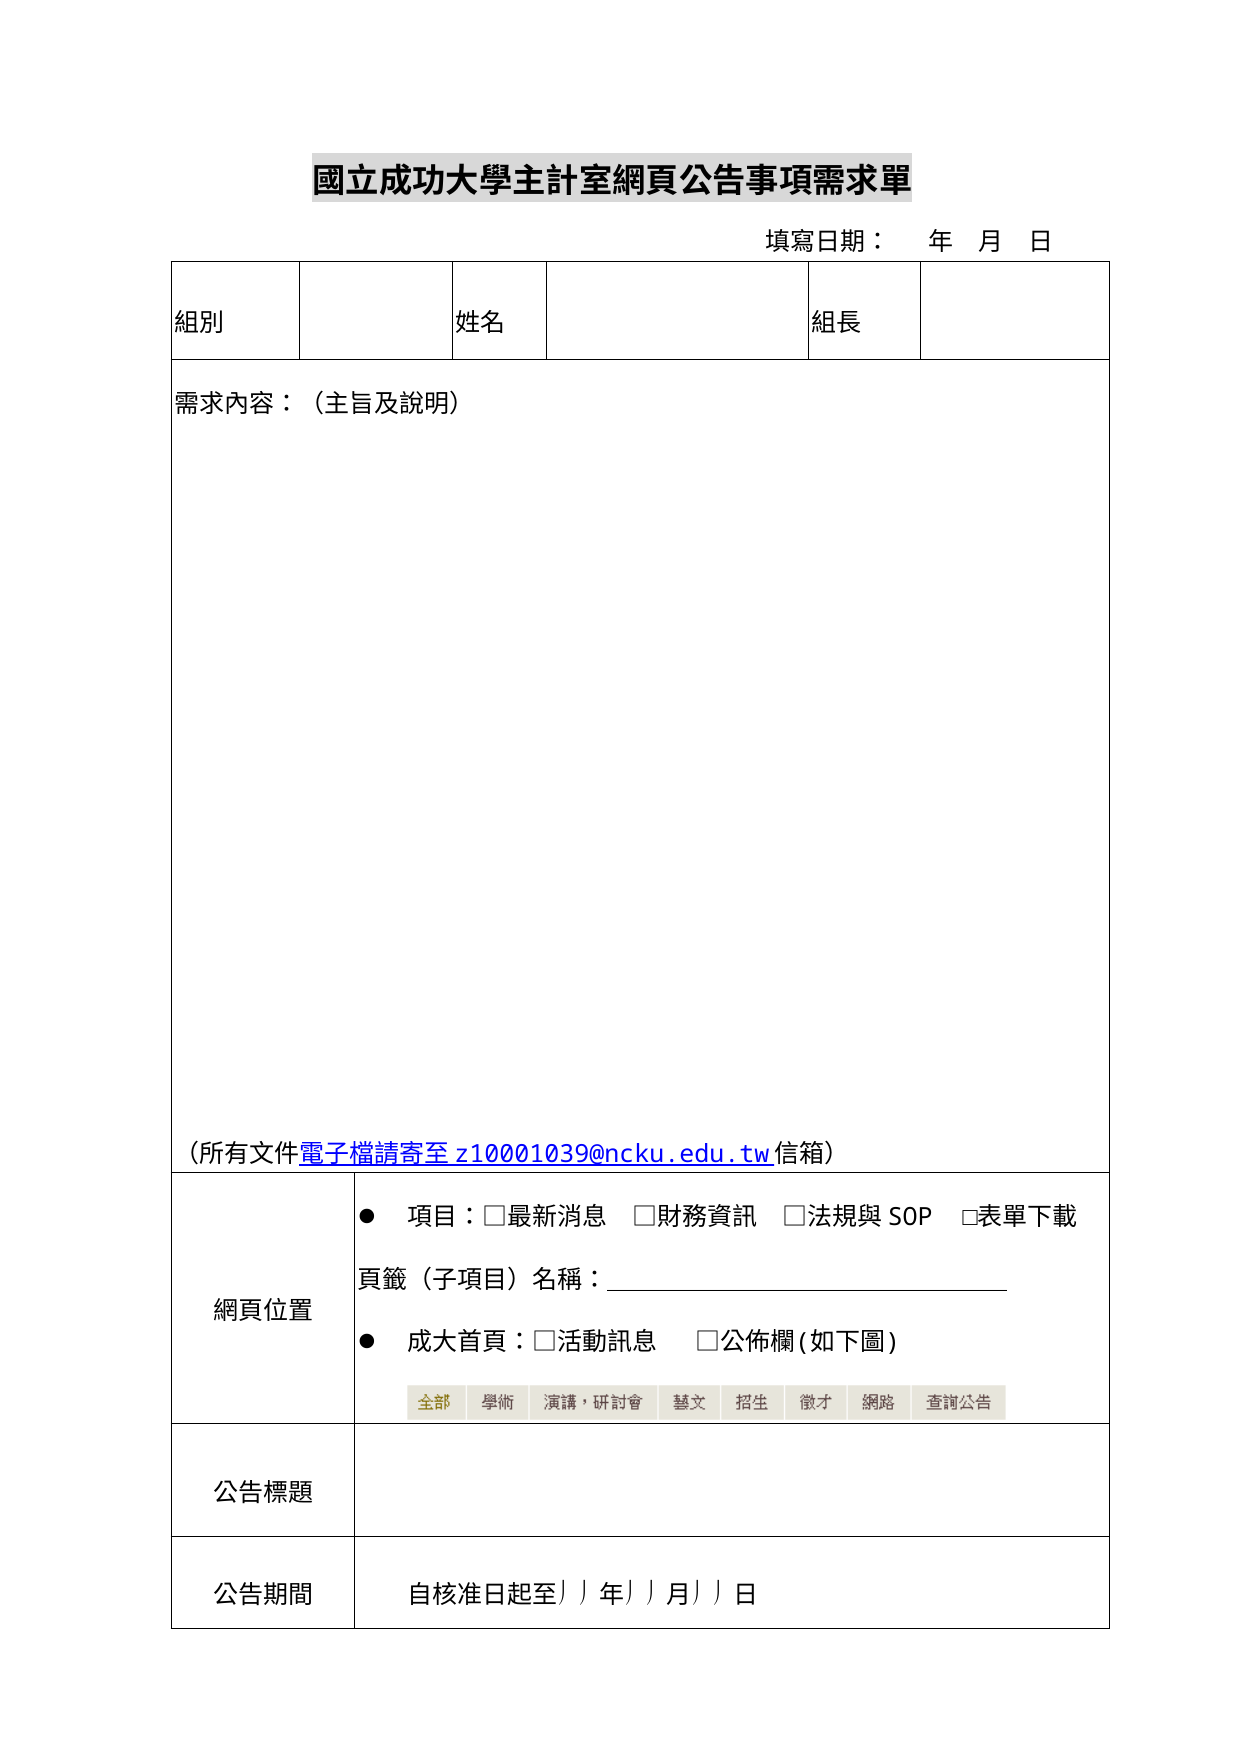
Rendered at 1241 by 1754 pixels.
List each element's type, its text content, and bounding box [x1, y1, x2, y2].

table_header 姓名 [453, 262, 546, 358]
text 國立成功大學主計室網頁公告事項需求單 [171, 136, 1053, 198]
table_cell 網頁位置 [172, 1173, 354, 1423]
table_header [547, 262, 808, 358]
table_cell 需求內容：（主旨及說明） （所有文件電子檔請寄至z10001039@ncku.edu.tw信箱） [172, 360, 1109, 1172]
table_header [921, 262, 1109, 358]
table_cell [355, 1424, 1109, 1536]
table_header 組長 [809, 262, 920, 358]
table_cell 公告標題 [172, 1424, 354, 1536]
text 填寫日期： 年 月 日 [171, 198, 1053, 261]
table_cell 自核准日起至  年  月  日 [355, 1537, 1109, 1628]
table_cell 公告期間 [172, 1537, 354, 1628]
table_header [300, 262, 452, 358]
table_header 組別 [172, 262, 299, 358]
table_cell 項目：□最新消息 □財務資訊 □法規與SOP □表單下載 頁籤（子項目）名稱：＿＿＿＿＿＿＿＿＿＿＿＿＿＿＿＿ 成大首頁：□活動訊息 □公佈欄(如下圖) [355, 1173, 1109, 1423]
